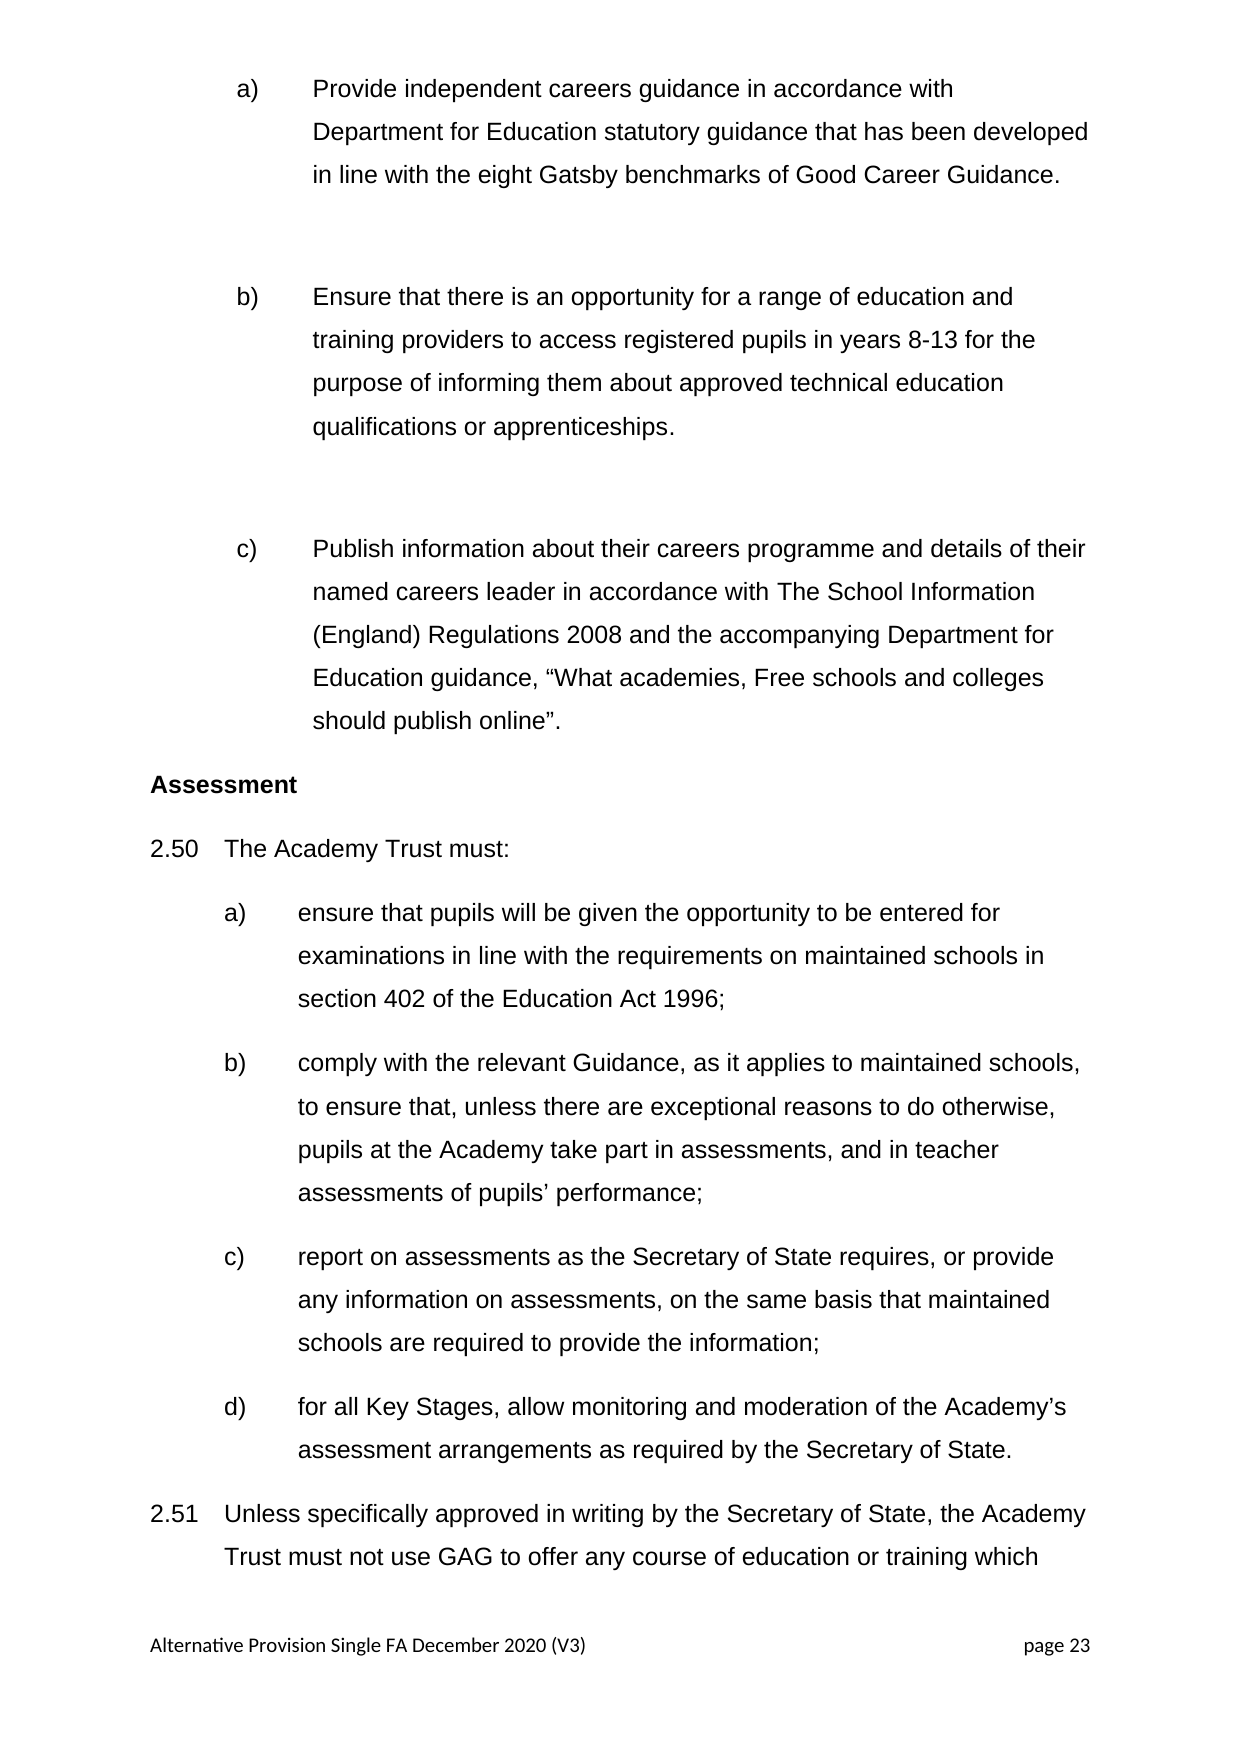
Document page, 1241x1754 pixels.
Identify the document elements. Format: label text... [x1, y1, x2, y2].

list report on assessments as the Secretary of State requires, or provide any information on assessments, on the same basis that maintained schools are required to provide the information; [224, 1242, 1090, 1357]
subtitle Assessment [150, 770, 1090, 799]
list Ensure that there is an opportunity for a range of education and training providers to access registered pupils in years 8-13 for the purpose of informing them about approved technical education qualifications or apprenticeships. [236, 282, 1090, 440]
list Provide independent careers guidance in accordance with Department for Education statutory guidance that has been developed in line with the eight Gatsby benchmarks of Good Career Guidance. [236, 74, 1090, 189]
list The Academy Trust must: [150, 834, 1090, 863]
list Unless specifically approved in writing by the Secretary of State, the Academy Trust must not use GAG to offer any course of education or training which [150, 1499, 1090, 1571]
list comply with the relevant Guidance, as it applies to maintained schools, to ensure that, unless there are exceptional reasons to do otherwise, pupils at the Academy take part in assessments, and in teacher assessments of pupils’ performance; [224, 1048, 1090, 1206]
list Publish information about their careers programme and details of their named careers leader in accordance with The School Information (England) Regulations 2008 and the accompanying Department for Education guidance, “What academies, Free schools and colleges should publish online”. [236, 534, 1090, 735]
list for all Key Stages, allow monitoring and moderation of the Academy’s assessment arrangements as required by the Secretary of State. [224, 1392, 1090, 1464]
list ensure that pupils will be given the opportunity to be entered for examinations in line with the requirements on maintained schools in section 402 of the Education Act 1996; [224, 898, 1090, 1013]
